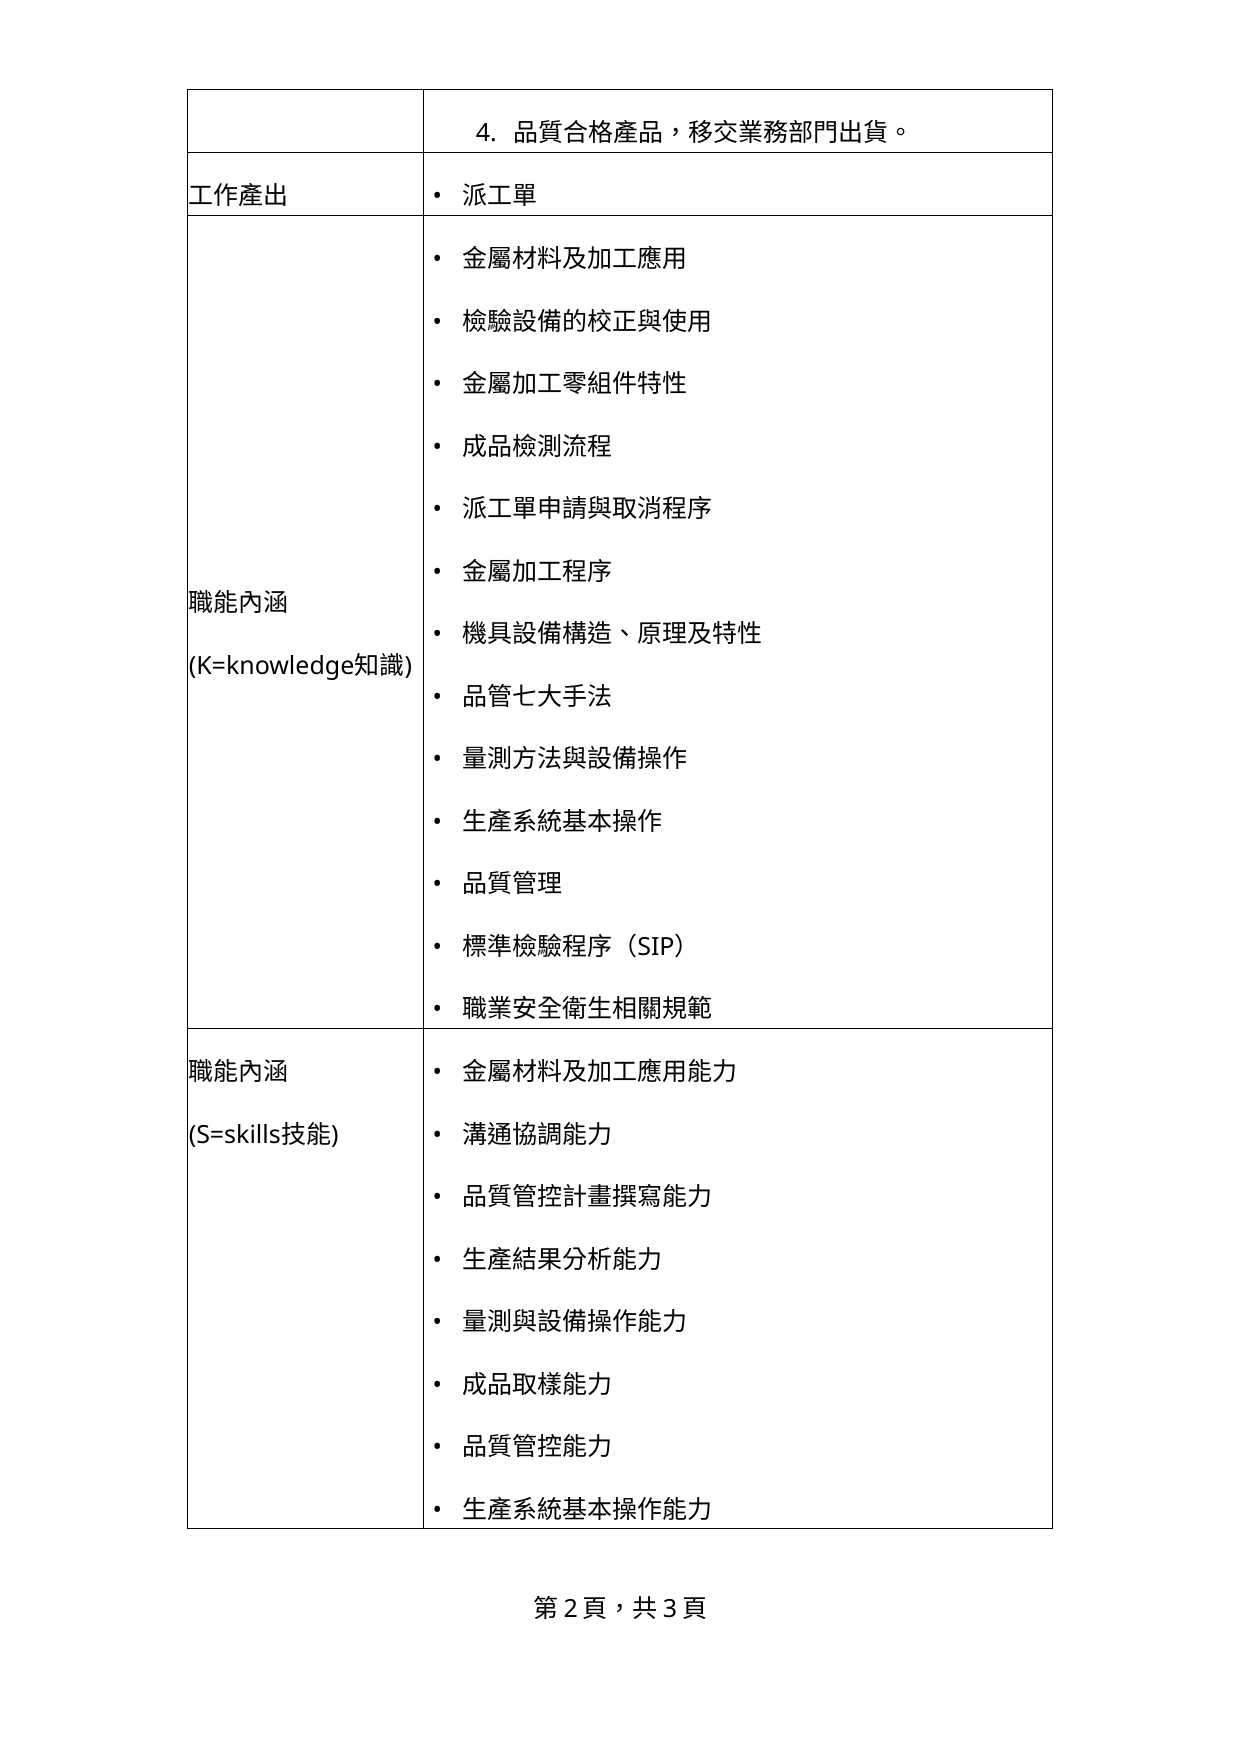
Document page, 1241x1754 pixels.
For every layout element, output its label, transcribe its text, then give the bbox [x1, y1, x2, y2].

table_cell 職能內涵 (K=knowledge知識) [188, 216, 423, 1028]
table_cell 製程監控與紀錄 依生產計畫、生產系統及生產管理人員指示，開立派工單。 依生產計畫與職業安全衛生相關規範，領料、準備設備機具，執行生產作業。 依生產計畫、職業安全衛生相關規範與生產管理人員指示，協助檢視並進行異常狀況排除。 依生產計畫、職業安全衛生相關規範與生產管理人員指示，進行成品料件的取樣與檢測。 依生產計畫、職業安全衛生相關規範與生產管理人員指示，協助比對生產結果及產能報告。 製程品質管制 依生產計畫、品管管理與生產管理人員指示，正確完成取樣、清潔、乾燥與尺寸量測。 依生產管理人員指示，成品取樣檢測結果，檢討製程條件，並協助提出品質改善事項。 依生產管理人員指示，配合品保部門進行成品檢測及品質管控作業，確認成品尺寸及金屬成品性質符合規範要求。 品質合格產品，移交業務部門出貨。 [424, 90, 1052, 152]
table_cell 職能內涵 (S=skills技能) [188, 1029, 423, 1528]
table_cell 工作產出 [188, 153, 423, 215]
table_cell 派工單 [424, 153, 1052, 215]
table_cell [188, 90, 423, 152]
table_cell 金屬材料及加工應用 檢驗設備的校正與使用 金屬加工零組件特性 成品檢測流程 派工單申請與取消程序 金屬加工程序 機具設備構造、原理及特性 品管七大手法 量測方法與設備操作 生產系統基本操作 品質管理 標準檢驗程序（SIP） 職業安全衛生相關規範 [424, 216, 1052, 1028]
table_cell 金屬材料及加工應用能力 溝通協調能力 品質管控計畫撰寫能力 生產結果分析能力 量測與設備操作能力 成品取樣能力 品質管控能力 生產系統基本操作能力 成品檢測能力 問題解決能力 產能報告撰寫能力 問題判別能力 [424, 1029, 1052, 1528]
